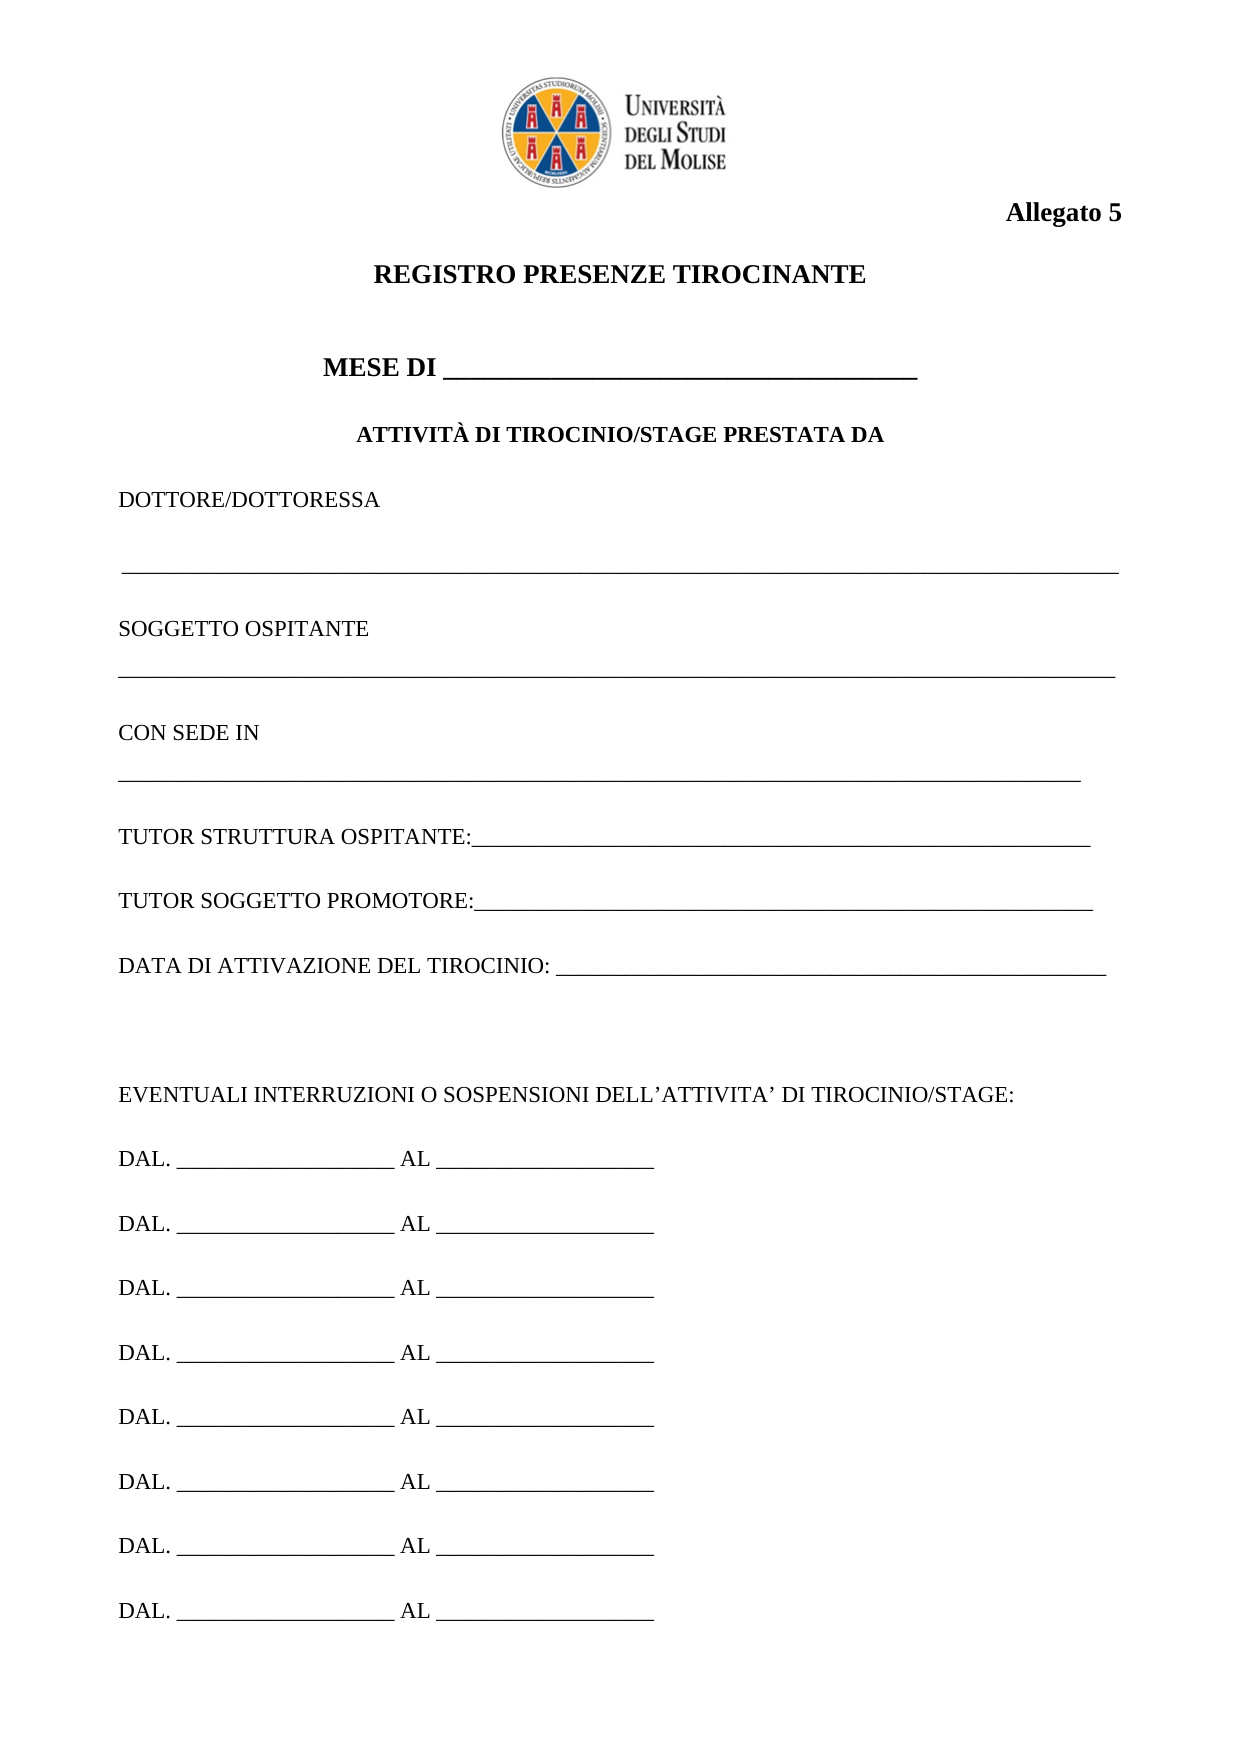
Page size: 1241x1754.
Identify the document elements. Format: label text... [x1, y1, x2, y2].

text TUTOR SOGGETTO PROMOTORE:______________________________________________________ [118, 887, 1122, 914]
text Allegato 5 [118, 196, 1122, 227]
text TUTOR STRUTTURA OSPITANTE:______________________________________________________ [118, 823, 1122, 849]
text MESE DI ___________________________________ [118, 352, 1122, 383]
text _______________________________________________________________________________________ [118, 551, 1122, 577]
text DAL. ___________________ AL ___________________ [118, 1210, 1122, 1236]
text DAL. ___________________ AL ___________________ [118, 1468, 1122, 1494]
text DAL. ___________________ AL ___________________ [118, 1532, 1122, 1558]
text DOTTORE/DOTTORESSA [118, 486, 1122, 512]
text REGISTRO PRESENZE TIROCINANTE [118, 258, 1122, 289]
text ATTIVITÀ DI TIROCINIO/STAGE PRESTATA DA [118, 422, 1122, 448]
text EVENTUALI INTERRUZIONI O SOSPENSIONI DELL’ATTIVITA’ DI TIROCINIO/STAGE: [118, 1081, 1122, 1107]
text DATA DI ATTIVAZIONE DEL TIROCINIO: ________________________________________________ [118, 952, 1122, 978]
text DAL. ___________________ AL ___________________ [118, 1145, 1122, 1172]
text DAL. ___________________ AL ___________________ [118, 1597, 1122, 1623]
text DAL. ___________________ AL ___________________ [118, 1339, 1122, 1365]
text DAL. ___________________ AL ___________________ [118, 1403, 1122, 1429]
text DAL. ___________________ AL ___________________ [118, 1274, 1122, 1301]
text SOGGETTO OSPITANTE _______________________________________________________________________________________ [118, 615, 1122, 681]
text CON SEDE IN ____________________________________________________________________________________ [118, 719, 1122, 785]
